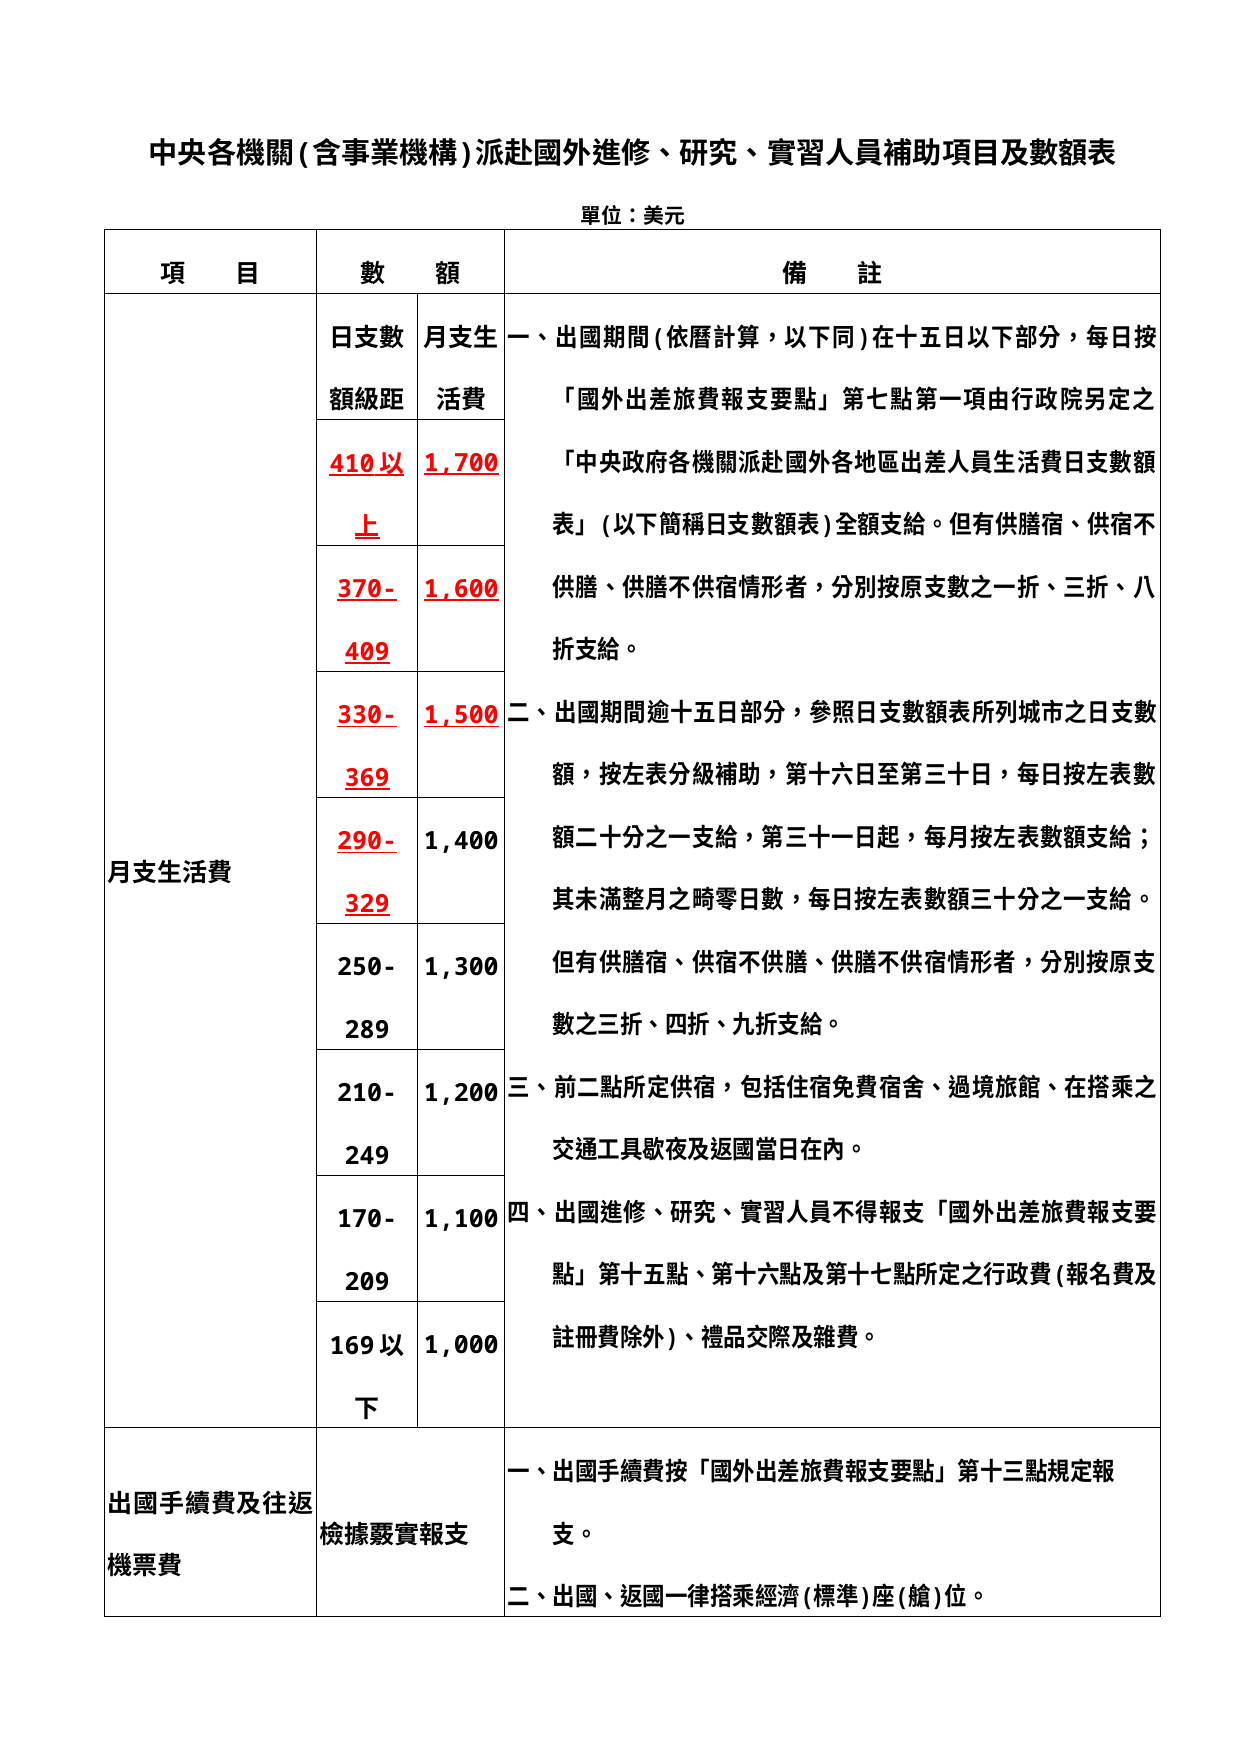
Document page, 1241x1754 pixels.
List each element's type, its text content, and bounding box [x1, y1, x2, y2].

table_header 數 額 [317, 230, 504, 293]
table_cell 一、出國手續費按「國外出差旅費報支要點」第十三點規定報支。 二、出國、返國一律搭乘經濟(標準)座(艙)位。 [505, 1428, 1160, 1616]
table_cell 1,000 [418, 1302, 504, 1427]
table_cell 370-409 [317, 546, 417, 671]
table_cell 一、出國期間(依曆計算，以下同)在十五日以下部分，每日按「國外出差旅費報支要點」第七點第一項由行政院另定之「中央政府各機關派赴國外各地區出差人員生活費日支數額表」(以下簡稱日支數額表)全額支給。但有供膳宿、供宿不供膳、供膳不供宿情形者，分別按原支數之一折、三折、八折支給。 二、出國期間逾十五日部分，參照日支數額表所列城市之日支數額，按左表分級補助，第十六日至第三十日，每日按左表數額二十分之一支給，第三十一日起，每月按左表數額支給；其未滿整月之畸零日數，每日按左表數額三十分之一支給。但有供膳宿、供宿不供膳、供膳不供宿情形者，分別按原支數之三折、四折、九折支給。 三、前二點所定供宿，包括住宿免費宿舍、過境旅館、在搭乘之交通工具歇夜及返國當日在內。 四、出國進修、研究、實習人員不得報支「國外出差旅費報支要點」第十五點、第十六點及第十七點所定之行政費(報名費及註冊費除外)、禮品交際及雜費。 [505, 294, 1160, 1427]
table_cell 170-209 [317, 1176, 417, 1301]
table_header 項 目 [105, 230, 316, 293]
table_cell 410以上 [317, 420, 417, 545]
table_cell 出國手續費及往返機票費 [105, 1428, 316, 1616]
table_cell 月支生活費 [418, 294, 504, 419]
text 單位：美元 [114, 171, 1152, 229]
table_cell 1,100 [418, 1176, 504, 1301]
table_cell 1,400 [418, 798, 504, 923]
table_cell 169以下 [317, 1302, 417, 1427]
table_cell 210-249 [317, 1050, 417, 1175]
table_cell 1,300 [418, 924, 504, 1049]
table_header 備 註 [505, 230, 1160, 293]
table_cell 月支生活費 [105, 294, 316, 1427]
table_cell 日支數額級距 [317, 294, 417, 419]
table_cell 檢據覈實報支 [317, 1428, 504, 1616]
table_cell 250-289 [317, 924, 417, 1049]
text 中央各機關(含事業機構)派赴國外進修、研究、實習人員補助項目及數額表 [114, 133, 1152, 171]
table_cell 1,500 [418, 672, 504, 797]
table_cell 1,700 [418, 420, 504, 545]
table_cell 290-329 [317, 798, 417, 923]
table_cell 330-369 [317, 672, 417, 797]
table_cell 1,600 [418, 546, 504, 671]
table_cell 1,200 [418, 1050, 504, 1175]
